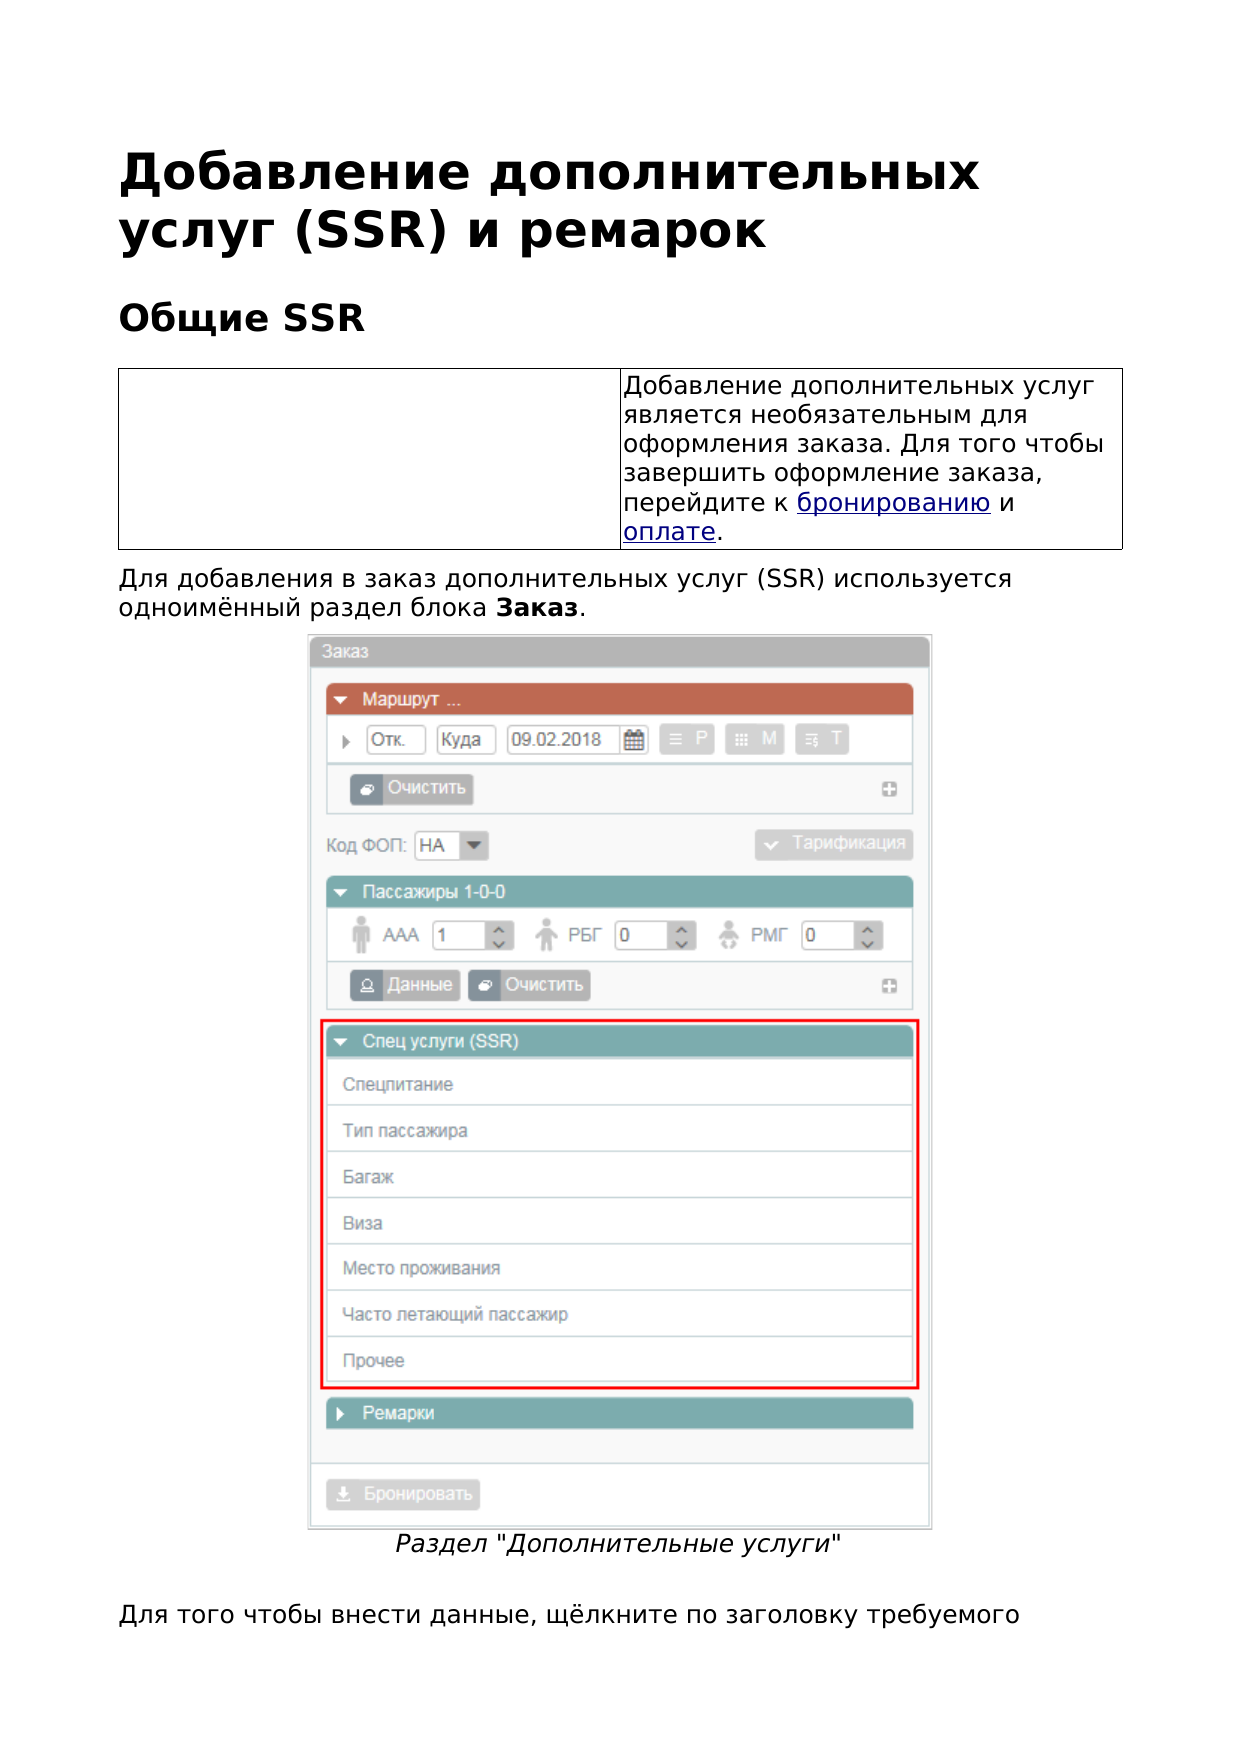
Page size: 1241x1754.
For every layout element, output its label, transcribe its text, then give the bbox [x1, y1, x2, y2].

picture [307, 634, 933, 1530]
subtitle Добавление дополнительных услуг (SSR) и ремарок [118, 143, 1122, 259]
table_header Добавление дополнительных услуг является необязательным для оформления заказа. Для того чтобы завершить оформление заказа, перейдите к бронированию и оплате. [621, 369, 1122, 549]
table_header [119, 369, 620, 549]
text Раздел "Дополнительные услуги" [308, 1530, 933, 1559]
subtitle Общие SSR [118, 297, 1122, 341]
text Для того чтобы внести данные, щёлкните по заголовку требуемого [118, 1601, 1122, 1630]
text Для добавления в заказ дополнительных услуг (SSR) используется одноимённый раздел блока Заказ. [118, 564, 1122, 622]
